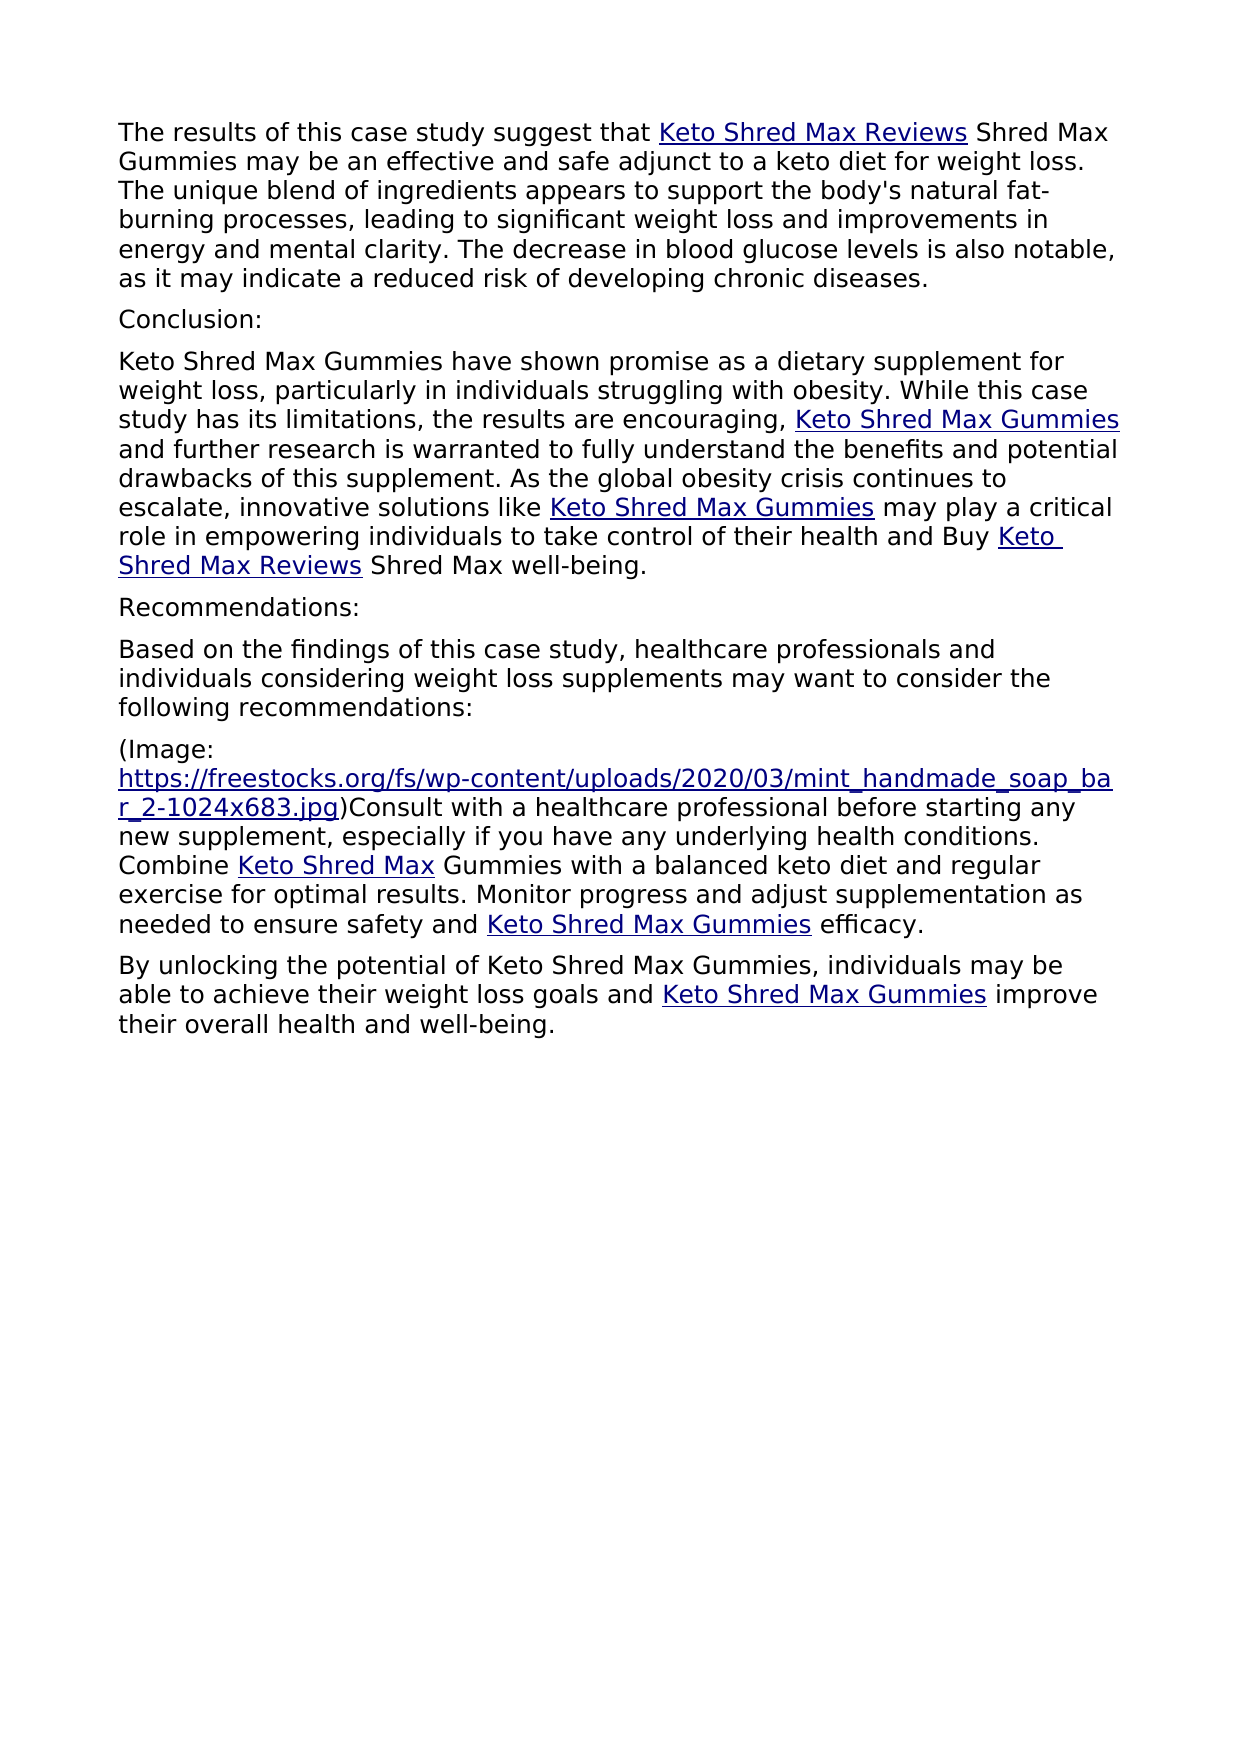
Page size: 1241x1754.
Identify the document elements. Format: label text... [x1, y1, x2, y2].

text The results of this case study suggest that Keto Shred Max Reviews Shred Max Gummies may be an effective and safe adjunct to a keto diet for weight loss. The unique blend of ingredients appears to support the body's natural fat-burning processes, leading to significant weight loss and improvements in energy and mental clarity. The decrease in blood glucose levels is also notable, as it may indicate a reduced risk of developing chronic diseases. [118, 118, 1122, 293]
text Keto Shred Max Gummies have shown promise as a dietary supplement for weight loss, particularly in individuals struggling with obesity. While this case study has its limitations, the results are encouraging, Keto Shred Max Gummies and further research is warranted to fully understand the benefits and potential drawbacks of this supplement. As the global obesity crisis continues to escalate, innovative solutions like Keto Shred Max Gummies may play a critical role in empowering individuals to take control of their health and Buy Keto Shred Max Reviews Shred Max well-being. [118, 347, 1122, 581]
text By unlocking the potential of Keto Shred Max Gummies, individuals may be able to achieve their weight loss goals and Keto Shred Max Gummies improve their overall health and well-being. [118, 951, 1122, 1039]
text (Image: https://freestocks.org/fs/wp-content/uploads/2020/03/mint_handmade_soap_bar_2-1024x683.jpg)Consult with a healthcare professional before starting any new supplement, especially if you have any underlying health conditions. Combine Keto Shred Max Gummies with a balanced keto diet and regular exercise for optimal results. Monitor progress and adjust supplementation as needed to ensure safety and Keto Shred Max Gummies efficacy. [118, 735, 1122, 939]
text Recommendations: [118, 593, 1122, 622]
text Based on the findings of this case study, healthcare professionals and individuals considering weight loss supplements may want to consider the following recommendations: [118, 635, 1122, 722]
text Conclusion: [118, 306, 1122, 335]
